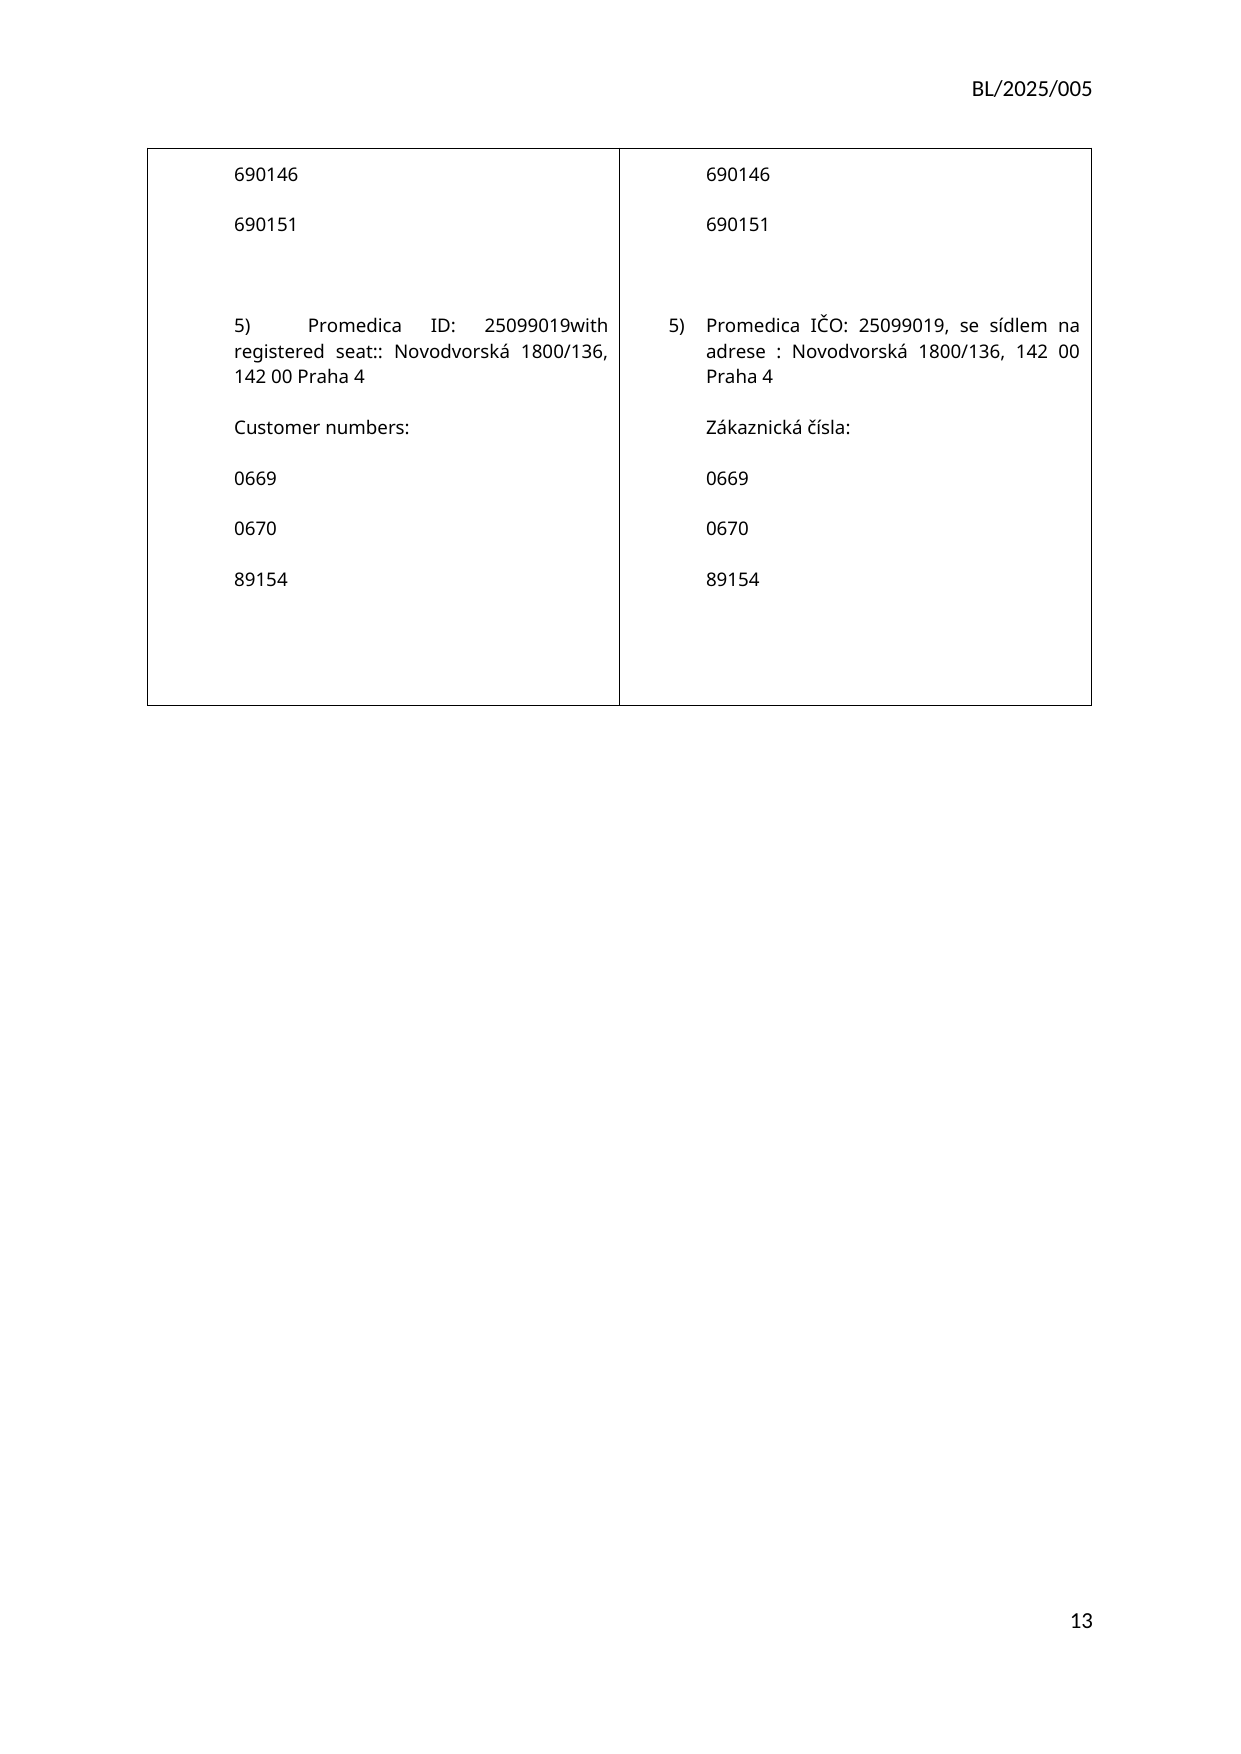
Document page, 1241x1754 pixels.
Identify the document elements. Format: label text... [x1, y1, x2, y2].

table_header 690146 690151 Promedica ID: 25099019with registered seat:: Novodvorská 1800/136, 142 00 Praha 4 Customer numbers: 0669 0670 89154 [148, 149, 619, 705]
table_header 690146 690151 Promedica IČO: 25099019, se sídlem na adrese : Novodvorská 1800/136, 142 00 Praha 4 Zákaznická čísla: 0669 0670 89154 [620, 149, 1091, 705]
